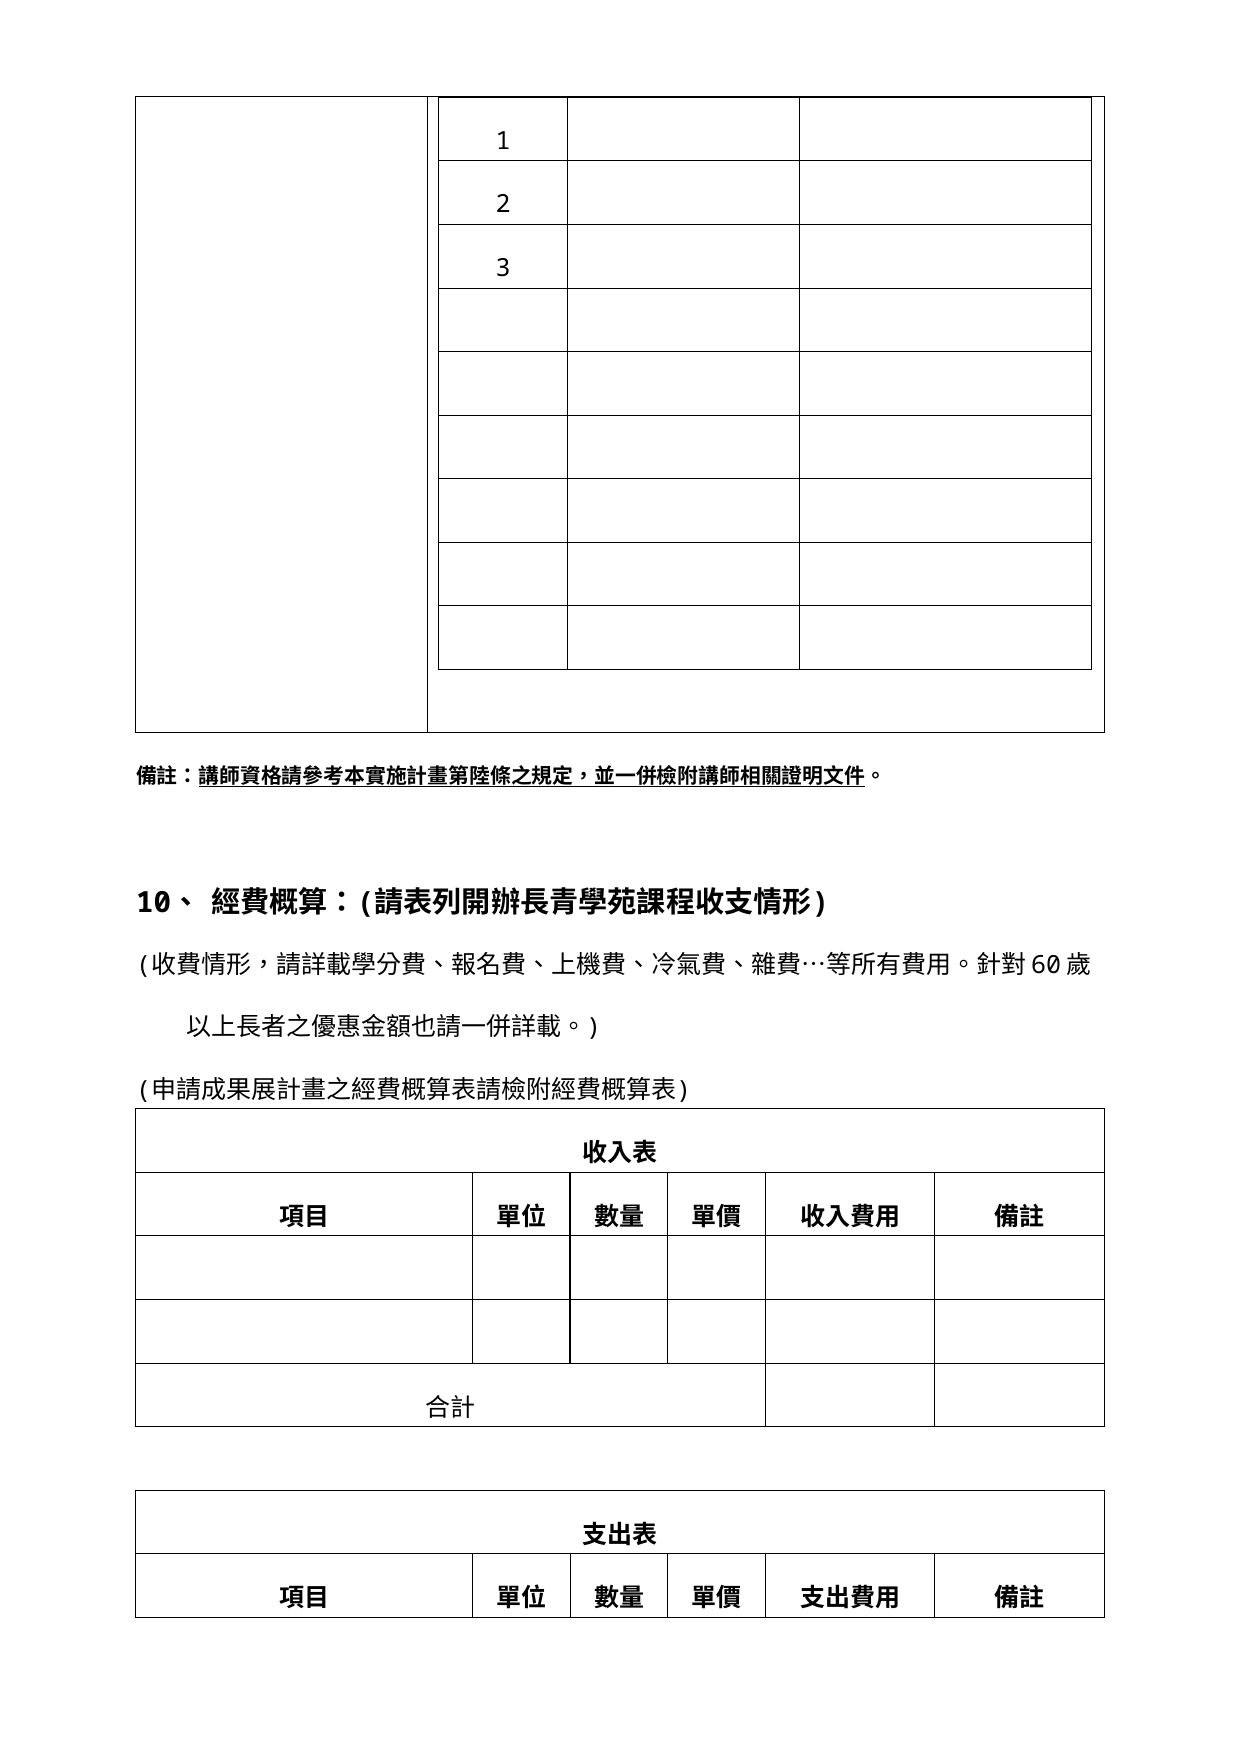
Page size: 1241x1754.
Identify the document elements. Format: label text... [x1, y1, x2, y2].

table_cell [568, 606, 799, 669]
table_cell [800, 543, 1091, 605]
table_cell [473, 1236, 569, 1299]
table_cell 項目 [136, 1554, 472, 1617]
list 經費概算：(請表列開辦長青學苑課程收支情形) [136, 858, 1104, 921]
table_cell 2 [439, 161, 567, 224]
table_header 支出表 [136, 1491, 1104, 1553]
table_cell 數量 [571, 1554, 667, 1617]
table_cell [571, 1236, 667, 1299]
table_cell [668, 1300, 765, 1362]
table_cell [800, 98, 1091, 160]
table_cell [439, 543, 567, 605]
table_cell [439, 606, 567, 669]
table_cell [439, 416, 567, 478]
table_cell [766, 1236, 934, 1299]
table_cell [935, 1236, 1104, 1299]
table_cell [136, 97, 427, 732]
table_cell 單價 [668, 1554, 765, 1617]
table_cell [439, 352, 567, 414]
table_cell [568, 543, 799, 605]
table_cell [439, 289, 567, 351]
table_cell [568, 161, 799, 224]
table_cell 項目 [136, 1173, 472, 1235]
table_cell [568, 352, 799, 414]
text 備註：講師資格請參考本實施計畫第陸條之規定，並一併檢附講師相關證明文件。 [136, 733, 1104, 796]
table_cell 支出費用 [766, 1554, 934, 1617]
table_cell 單位 [473, 1173, 569, 1235]
table_cell [568, 416, 799, 478]
table_cell [571, 1300, 667, 1362]
table_cell [568, 98, 799, 160]
table_cell [800, 606, 1091, 669]
table_cell 1 [439, 98, 567, 160]
table_cell [428, 97, 1104, 732]
text (收費情形，請詳載學分費、報名費、上機費、冷氣費、雜費…等所有費用。針對60歲以上長者之優惠金額也請一併詳載。) [136, 921, 1104, 1046]
table_cell 備註 [935, 1173, 1104, 1235]
table_cell [439, 479, 567, 542]
table_cell [800, 161, 1091, 224]
table_cell [800, 479, 1091, 542]
table_cell [800, 352, 1091, 414]
table_cell [800, 416, 1091, 478]
table_cell [136, 1236, 472, 1299]
table_cell 單位 [473, 1554, 570, 1617]
text (申請成果展計畫之經費概算表請檢附經費概算表) [136, 1046, 1104, 1108]
table_cell 收入費用 [766, 1173, 934, 1235]
table_cell 3 [439, 225, 567, 287]
table_cell 單價 [668, 1173, 765, 1235]
table_cell [568, 225, 799, 287]
table_cell [668, 1236, 765, 1299]
table_cell [473, 1300, 569, 1362]
table_cell 備註 [935, 1554, 1104, 1617]
table_cell [935, 1300, 1104, 1362]
table_cell [136, 1300, 472, 1362]
table_cell 合計 [136, 1364, 765, 1426]
table_cell 數量 [571, 1173, 667, 1235]
table_cell [766, 1300, 934, 1362]
table_cell [568, 289, 799, 351]
table_cell [766, 1364, 934, 1426]
table_cell [935, 1364, 1104, 1426]
table_cell [800, 289, 1091, 351]
table_header 收入表 [136, 1109, 1104, 1172]
table_cell [800, 225, 1091, 287]
table_cell [568, 479, 799, 542]
